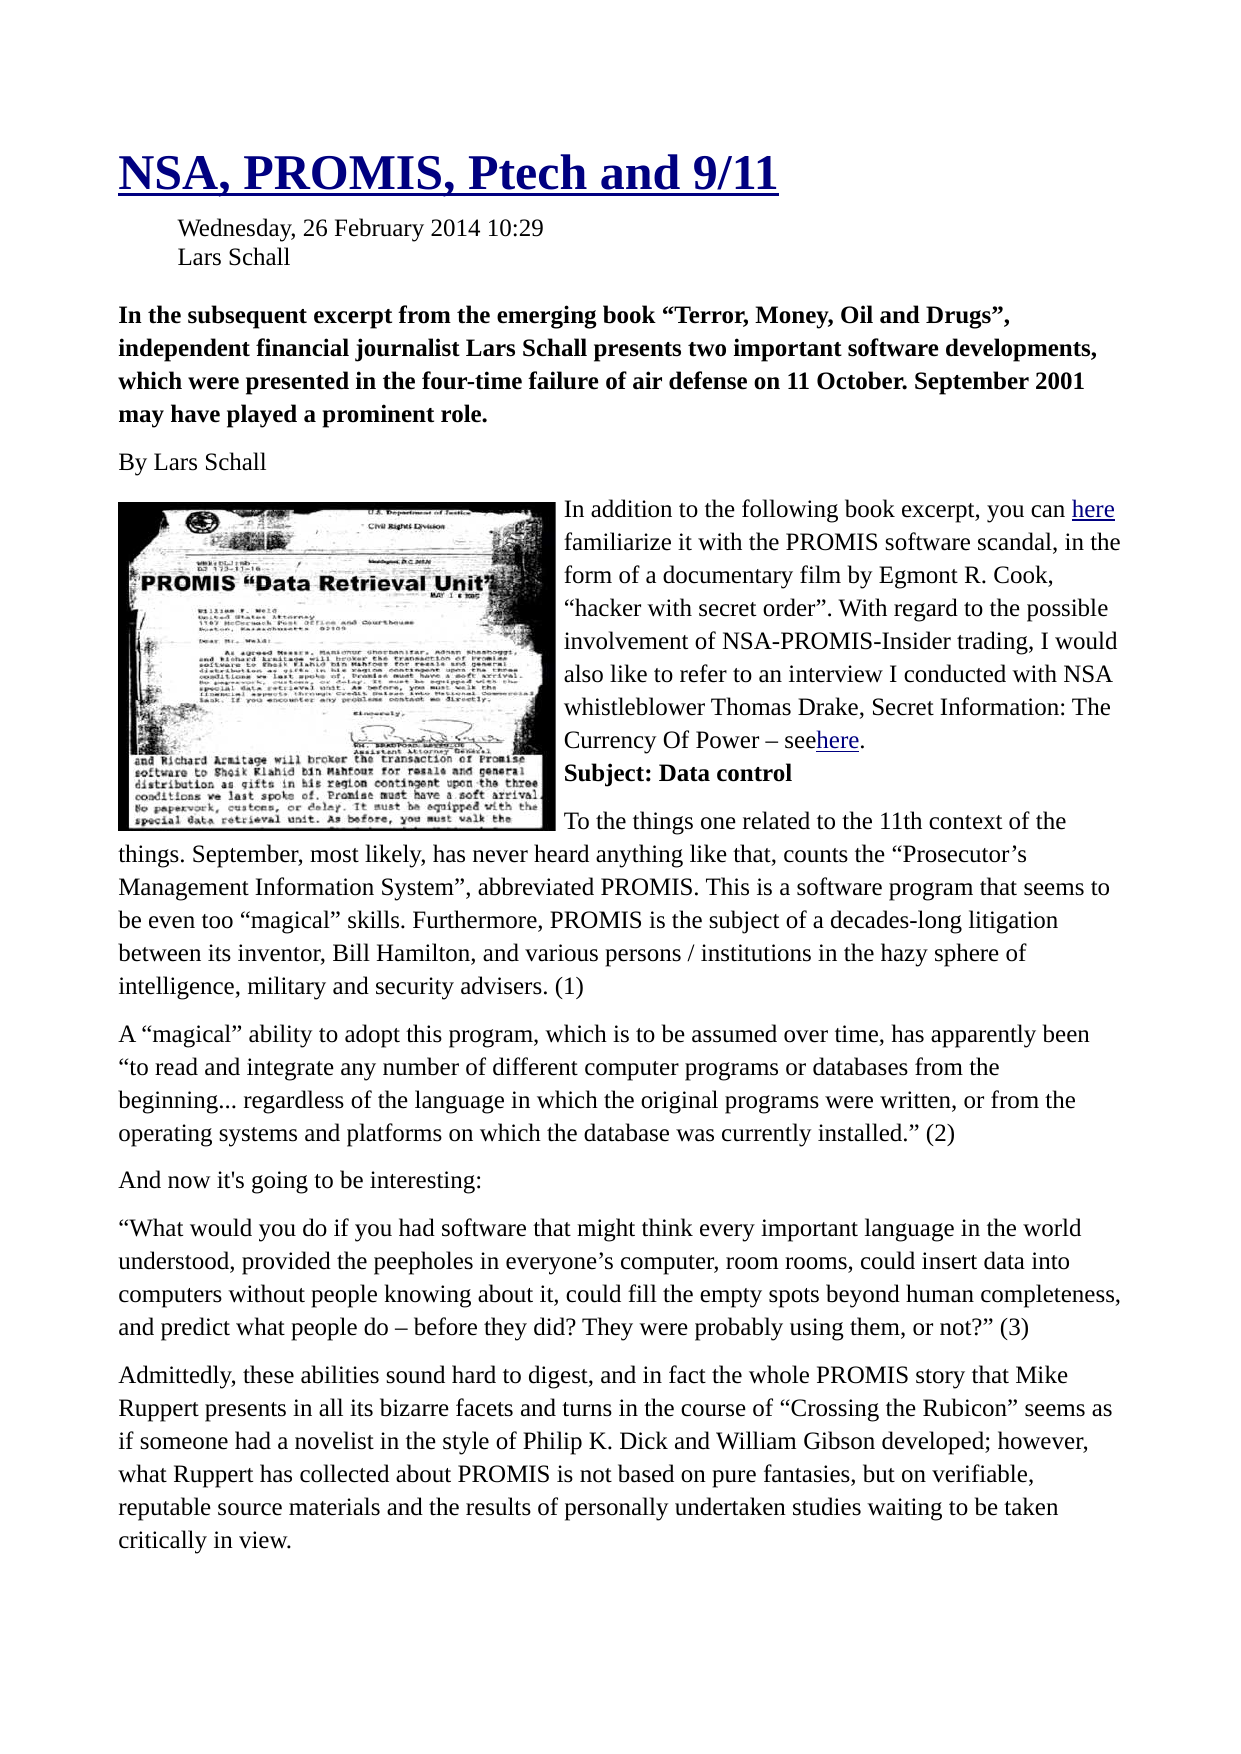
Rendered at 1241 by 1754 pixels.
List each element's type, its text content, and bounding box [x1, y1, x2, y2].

list Lars Schall [177, 242, 1122, 271]
text A “magical” ability to adopt this program, which is to be assumed over time, has apparently been “to read and integrate any number of different computer programs or databases from the beginning... regardless of the language in which the original programs were written, or from the operating systems and platforms on which the database was currently installed.” (2) [118, 1019, 1122, 1147]
list Wednesday, 26 February 2014 10:29 [177, 213, 1122, 242]
text In the subsequent excerpt from the emerging book “Terror, Money, Oil and Drugs”, independent financial journalist Lars Schall presents two important software developments, which were presented in the four-time failure of air defense on 11 October. September 2001 may have played a prominent role. [118, 300, 1122, 428]
text By Lars Schall [118, 447, 1122, 476]
text Admittedly, these abilities sound hard to digest, and in fact the whole PROMIS story that Mike Ruppert presents in all its bizarre facets and turns in the course of “Crossing the Rubicon” seems as if someone had a novelist in the style of Philip K. Dick and William Gibson developed; however, what Ruppert has collected about PROMIS is not based on pure fantasies, but on verifiable, reputable source materials and the results of personally undertaken studies waiting to be taken critically in view. [118, 1360, 1122, 1554]
picture [118, 502, 556, 831]
subtitle NSA, PROMIS, Ptech and 9/11 [118, 143, 1122, 201]
text “What would you do if you had software that might think every important language in the world understood, provided the peepholes in everyone’s computer, room rooms, could insert data into computers without people knowing about it, could fill the empty spots beyond human completeness, and predict what people do – before they did? They were probably using them, or not?” (3) [118, 1213, 1122, 1341]
text In addition to the following book excerpt, you can here familiarize it with the PROMIS software scandal, in the form of a documentary film by Egmont R. Cook, “hacker with secret order”. With regard to the possible involvement of NSA-PROMIS-Insider trading, I would also like to refer to an interview I conducted with NSA whistleblower Thomas Drake, Secret Information: The Currency Of Power – seehere. [118, 494, 1122, 754]
text And now it's going to be interesting: [118, 1166, 1122, 1194]
text To the things one related to the 11th context of the things. September, most likely, has never heard anything like that, counts the “Prosecutor’s Management Information System”, abbreviated PROMIS. This is a software program that seems to be even too “magical” skills. Furthermore, PROMIS is the subject of a decades-long litigation between its inventor, Bill Hamilton, and various persons / institutions in the hazy sphere of intelligence, military and security advisers. (1) [118, 806, 1122, 1000]
text Subject: Data control [556, 758, 1122, 787]
